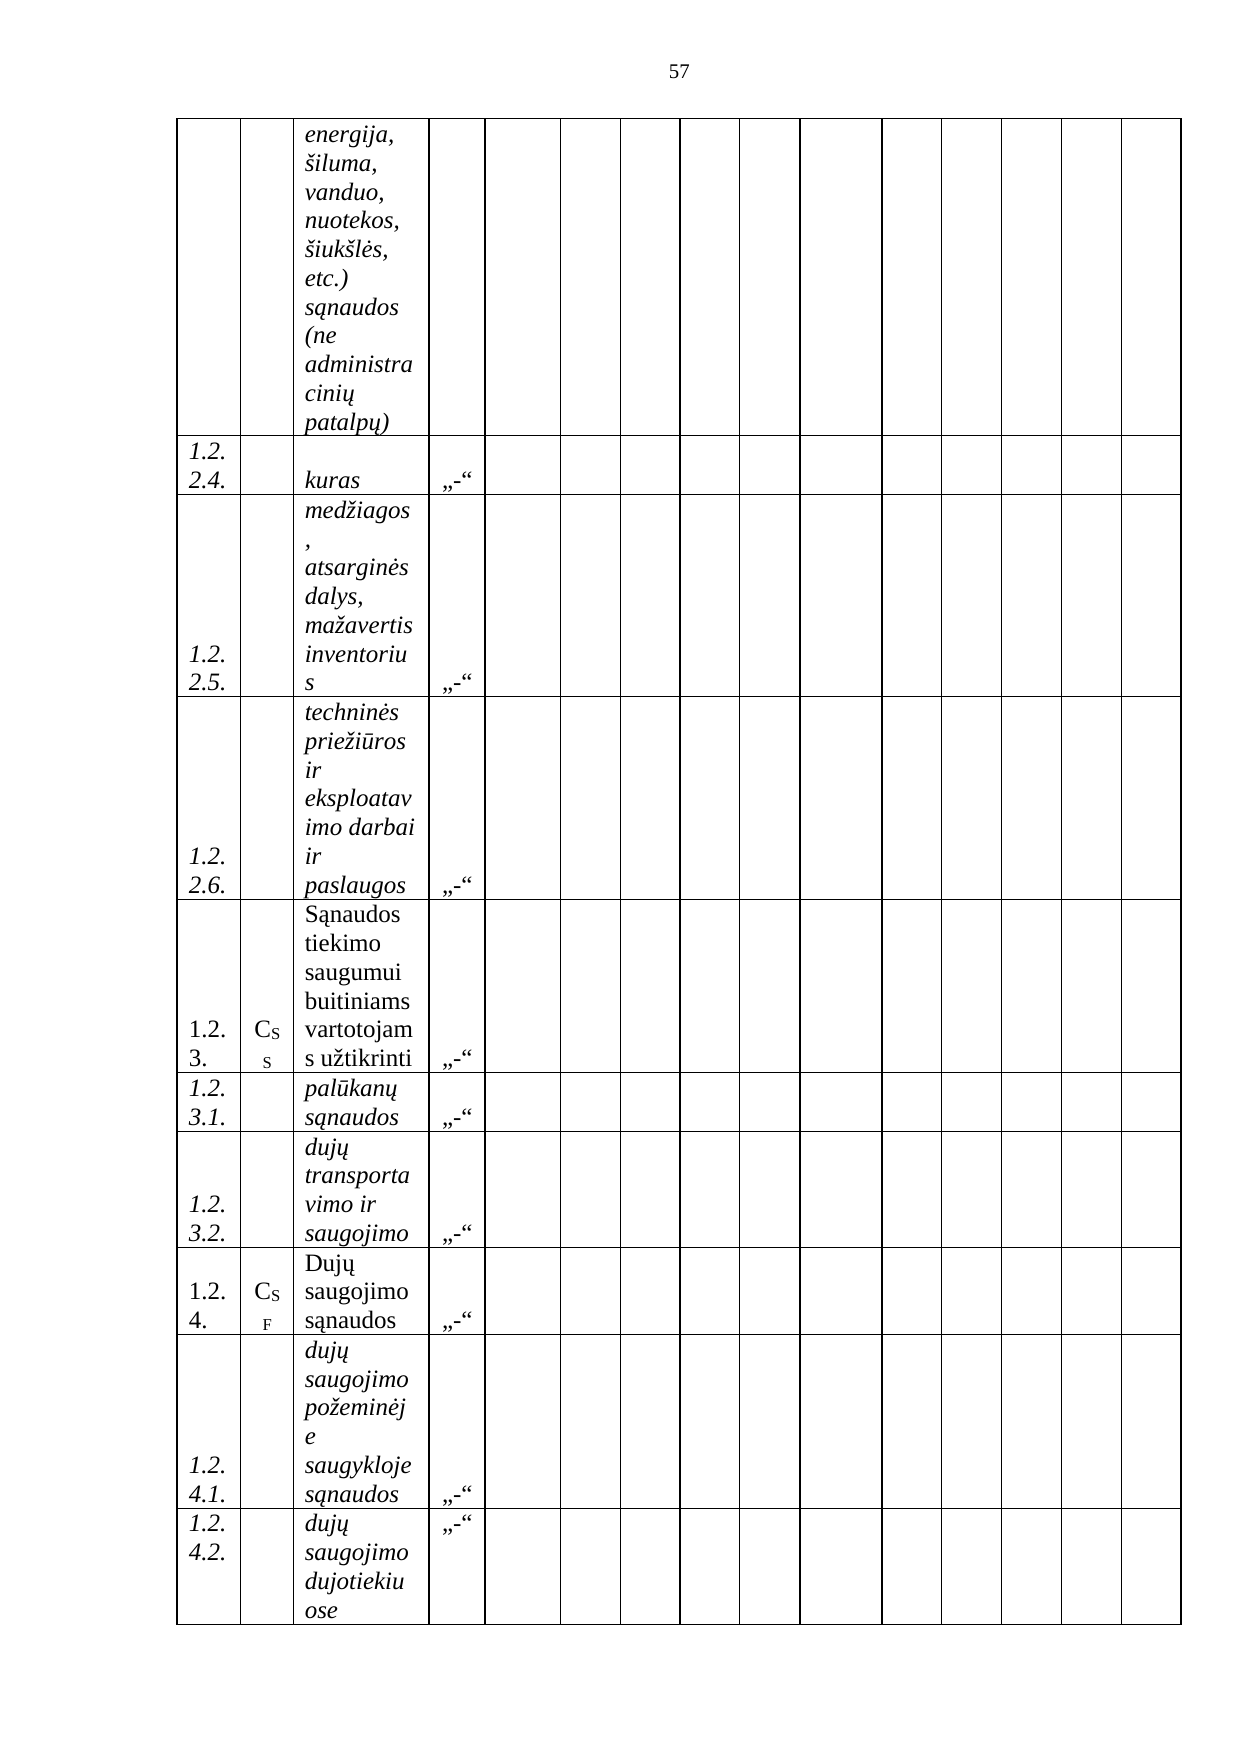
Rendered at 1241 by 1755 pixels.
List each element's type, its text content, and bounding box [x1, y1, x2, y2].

table_cell [486, 495, 560, 696]
table_cell [621, 697, 679, 898]
table_cell [681, 1248, 739, 1334]
table_cell Sąnaudos tiekimo saugumui buitiniams vartotojams užtikrinti [294, 900, 428, 1072]
table_cell [740, 1335, 799, 1507]
table_cell [883, 495, 941, 696]
table_cell [942, 436, 1001, 494]
table_cell [241, 1132, 293, 1247]
table_cell [740, 1132, 799, 1247]
table_cell [740, 1073, 799, 1131]
table_cell [740, 1509, 799, 1623]
table_cell [681, 436, 739, 494]
table_cell [801, 495, 881, 696]
table_cell dujų saugojimo požeminėje saugykloje sąnaudos [294, 1335, 428, 1507]
table_cell [801, 1335, 881, 1507]
table_cell „-“ [430, 697, 484, 898]
table_cell [1122, 436, 1180, 494]
table_cell [241, 495, 293, 696]
table_cell [1002, 1335, 1061, 1507]
table_cell [740, 900, 799, 1072]
table_cell 1.2.3. [178, 900, 240, 1072]
table_cell [486, 119, 560, 435]
table_cell [1062, 900, 1121, 1072]
table_cell [1122, 1248, 1180, 1334]
table_cell 1.2.2.4. [178, 436, 240, 494]
table_cell [1062, 1132, 1121, 1247]
table_cell [942, 1335, 1001, 1507]
table_cell [486, 436, 560, 494]
table_cell [801, 1132, 881, 1247]
table_cell [801, 436, 881, 494]
table_cell [801, 1248, 881, 1334]
table_cell [621, 1509, 679, 1623]
table_cell [942, 1132, 1001, 1247]
table_cell [561, 1132, 620, 1247]
table_cell „-“ [430, 1132, 484, 1247]
table_cell [561, 1073, 620, 1131]
table_cell [621, 1335, 679, 1507]
table_cell [942, 1509, 1001, 1623]
table_cell „-“ [430, 1509, 484, 1623]
table_cell [1062, 1248, 1121, 1334]
table_cell [486, 1509, 560, 1623]
table_cell [1002, 697, 1061, 898]
table_cell [486, 1248, 560, 1334]
table_cell [740, 436, 799, 494]
table_cell energija, šiluma, vanduo, nuotekos, šiukšlės, etc.) sąnaudos (ne administracinių patalpų) [294, 119, 428, 435]
table_cell [1122, 1335, 1180, 1507]
table_cell medžiagos, atsarginės dalys, mažavertis inventorius [294, 495, 428, 696]
table_cell 1.2.3.1. [178, 1073, 240, 1131]
table_cell [1002, 1248, 1061, 1334]
table_cell [621, 436, 679, 494]
table_cell [241, 1335, 293, 1507]
table_cell [681, 495, 739, 696]
table_cell [241, 1073, 293, 1131]
table_cell [883, 1509, 941, 1623]
table_cell [681, 1073, 739, 1131]
table_cell „-“ [430, 900, 484, 1072]
table_cell [942, 1073, 1001, 1131]
table_cell [681, 1335, 739, 1507]
table_cell [1062, 495, 1121, 696]
table_cell [883, 119, 941, 435]
table_cell [621, 119, 679, 435]
table_cell [561, 119, 620, 435]
table_cell [561, 900, 620, 1072]
table_cell [740, 119, 799, 435]
table_cell [801, 1073, 881, 1131]
table_cell Dujų saugojimo sąnaudos [294, 1248, 428, 1334]
table_cell [1062, 1335, 1121, 1507]
table_cell [801, 900, 881, 1072]
table_cell [561, 495, 620, 696]
table_cell [486, 1073, 560, 1131]
table_cell [1122, 697, 1180, 898]
table_cell [1002, 119, 1061, 435]
table_cell 1.2.2.5. [178, 495, 240, 696]
table_cell kuras [294, 436, 428, 494]
table_cell 1.2.3.2. [178, 1132, 240, 1247]
table_cell [241, 119, 293, 435]
table_cell [1002, 436, 1061, 494]
table_cell [1122, 495, 1180, 696]
table_cell [561, 697, 620, 898]
table_cell [561, 436, 620, 494]
table_cell [801, 119, 881, 435]
table_cell [430, 119, 484, 435]
table_cell [883, 436, 941, 494]
table_cell [942, 495, 1001, 696]
table_cell 1.2.4.2. [178, 1509, 240, 1623]
table_cell „-“ [430, 436, 484, 494]
table_cell [1122, 900, 1180, 1072]
table_cell [1122, 1073, 1180, 1131]
table_cell [1062, 1509, 1121, 1623]
table_cell [561, 1248, 620, 1334]
table_cell [801, 697, 881, 898]
table_cell [1122, 1132, 1180, 1247]
table_cell [561, 1335, 620, 1507]
table_cell [883, 1248, 941, 1334]
table_cell [942, 900, 1001, 1072]
table_cell „-“ [430, 1073, 484, 1131]
table_cell [561, 1509, 620, 1623]
table_cell [486, 1335, 560, 1507]
table_cell [178, 119, 240, 435]
table_cell [1122, 1509, 1180, 1623]
table_cell 1.2.4.1. [178, 1335, 240, 1507]
table_cell [681, 900, 739, 1072]
table_cell „-“ [430, 1335, 484, 1507]
table_cell [486, 900, 560, 1072]
table_cell [681, 1132, 739, 1247]
table_cell palūkanų sąnaudos [294, 1073, 428, 1131]
table_cell [1002, 1073, 1061, 1131]
table_cell [1002, 1132, 1061, 1247]
table_cell [681, 119, 739, 435]
table_cell [1062, 1073, 1121, 1131]
table_cell [1002, 900, 1061, 1072]
table_cell [241, 436, 293, 494]
table_cell [740, 495, 799, 696]
table_cell [1002, 495, 1061, 696]
table_cell [486, 697, 560, 898]
table_cell „-“ [430, 1248, 484, 1334]
table_cell [942, 697, 1001, 898]
table_cell dujų saugojimo dujotiekiuose [294, 1509, 428, 1623]
table_cell [883, 1073, 941, 1131]
table_cell [241, 1509, 293, 1623]
table_cell CSF [241, 1248, 293, 1334]
table_cell [942, 1248, 1001, 1334]
table_cell [942, 119, 1001, 435]
table_cell [1062, 436, 1121, 494]
table_cell techninės priežiūros ir eksploatavimo darbai ir paslaugos [294, 697, 428, 898]
table_cell [621, 900, 679, 1072]
table_cell 1.2.4. [178, 1248, 240, 1334]
table_cell [740, 697, 799, 898]
table_cell [486, 1132, 560, 1247]
table_cell [801, 1509, 881, 1623]
table_cell CSS [241, 900, 293, 1072]
table_cell [1062, 119, 1121, 435]
table_cell [241, 697, 293, 898]
table_cell [621, 1248, 679, 1334]
table_cell [883, 1335, 941, 1507]
table_cell [621, 1132, 679, 1247]
table_cell [1002, 1509, 1061, 1623]
table_cell [621, 495, 679, 696]
table_cell [883, 697, 941, 898]
table_cell [1122, 119, 1180, 435]
table_cell [883, 900, 941, 1072]
table_cell [681, 697, 739, 898]
table_cell 1.2.2.6. [178, 697, 240, 898]
table_cell [1062, 697, 1121, 898]
table_cell „-“ [430, 495, 484, 696]
table_cell dujų transportavimo ir saugojimo [294, 1132, 428, 1247]
table_cell [621, 1073, 679, 1131]
table_cell [883, 1132, 941, 1247]
table_cell [681, 1509, 739, 1623]
table_cell [740, 1248, 799, 1334]
